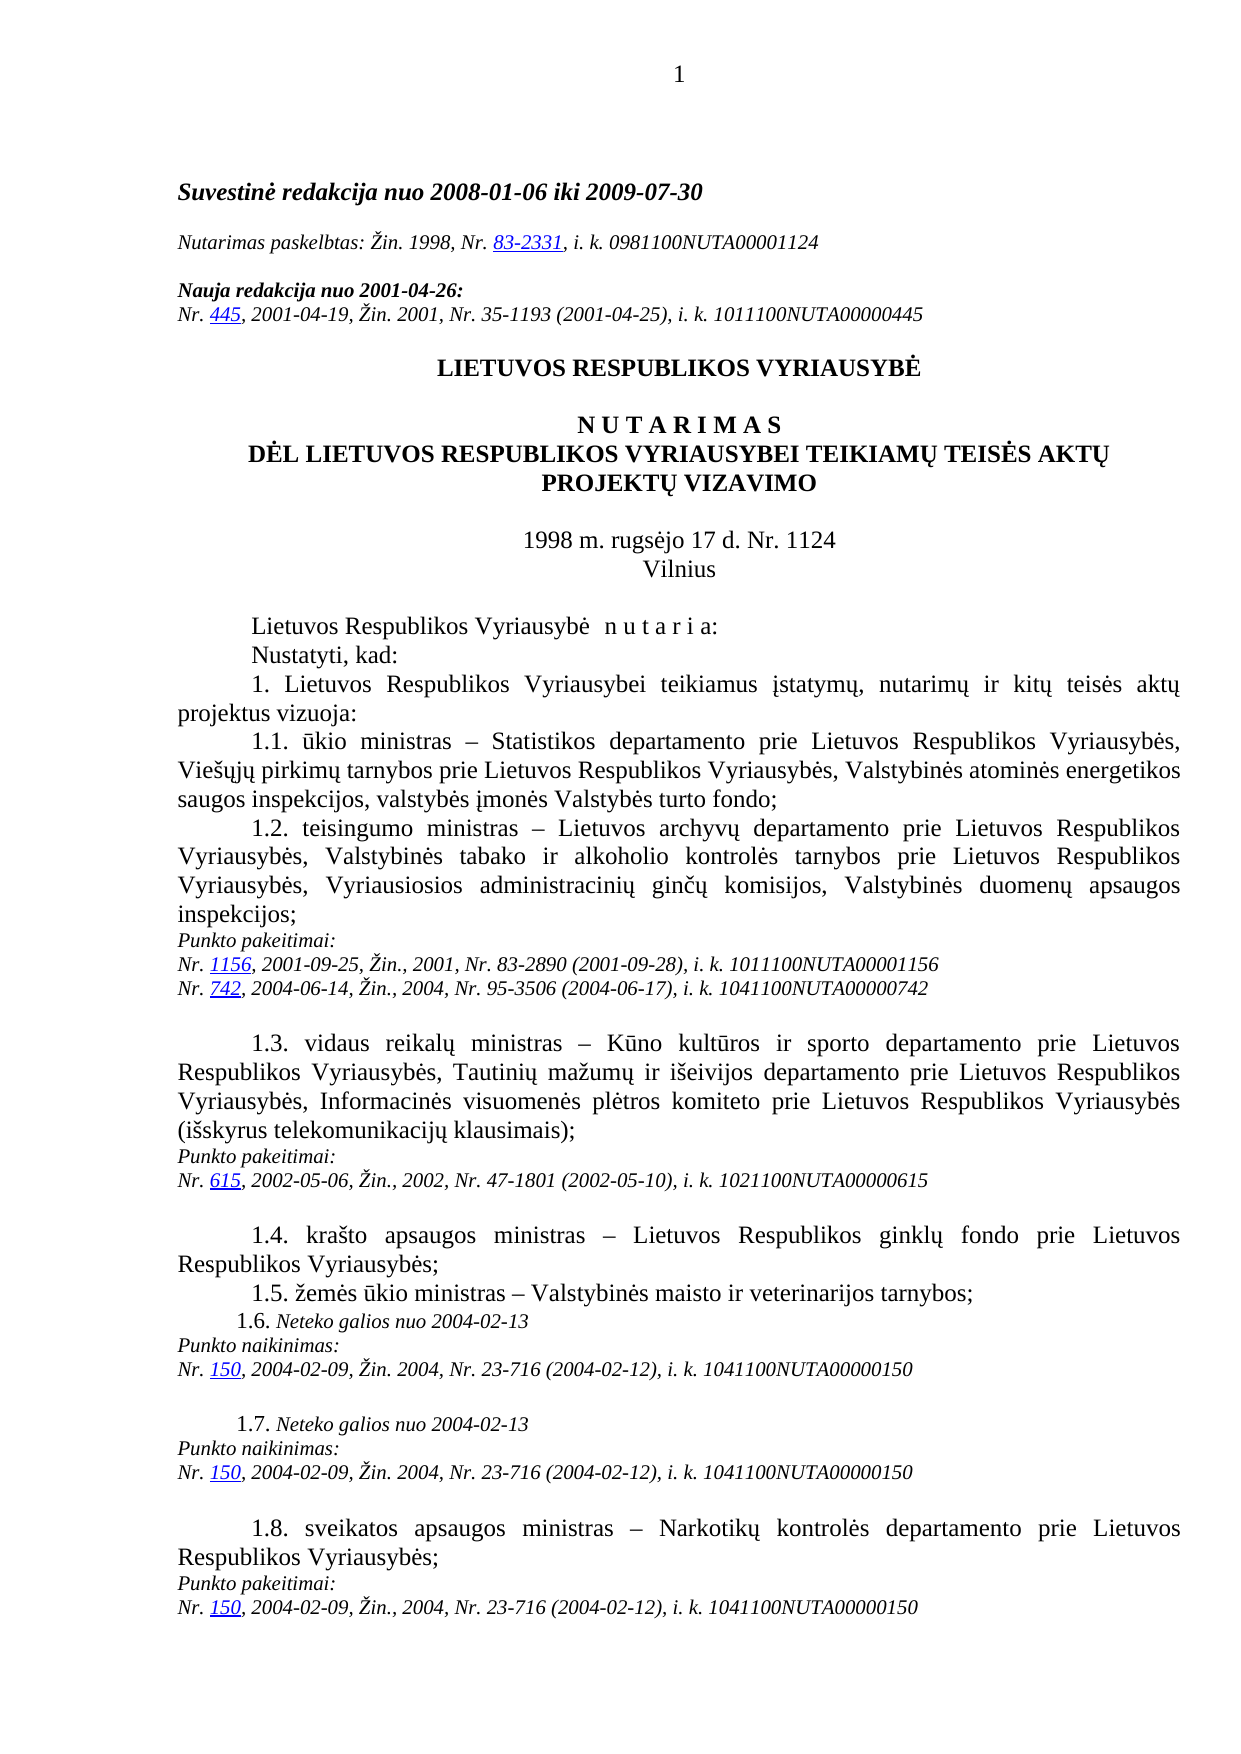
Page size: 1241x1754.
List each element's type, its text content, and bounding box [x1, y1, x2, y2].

text Lietuvos Respublikos Vyriausybė nutaria: [177, 611, 1181, 640]
text 1.7. Neteko galios nuo 2004-02-13 [177, 1410, 1181, 1436]
text Nr. 742, 2004-06-14, Žin., 2004, Nr. 95-3506 (2004-06-17), i. k. 1041100NUTA00000742 [177, 976, 1181, 1000]
text Nutarimas paskelbtas: Žin. 1998, Nr. 83-2331, i. k. 0981100NUTA00001124 [177, 230, 1181, 254]
text 1.6. Neteko galios nuo 2004-02-13 [177, 1307, 1181, 1333]
text Nr. 445, 2001-04-19, Žin. 2001, Nr. 35-1193 (2001-04-25), i. k. 1011100NUTA00000445 [177, 302, 1181, 326]
text Suvestinė redakcija nuo 2008-01-06 iki 2009-07-30 [177, 177, 1181, 206]
text Punkto pakeitimai: [177, 1143, 1181, 1168]
text 1.4. krašto apsaugos ministras – Lietuvos Respublikos ginklų fondo prie Lietuvos Respublikos Vyriausybės; [177, 1220, 1181, 1278]
text Nr. 1156, 2001-09-25, Žin., 2001, Nr. 83-2890 (2001-09-28), i. k. 1011100NUTA00001156 [177, 952, 1181, 976]
text Nr. 150, 2004-02-09, Žin. 2004, Nr. 23-716 (2004-02-12), i. k. 1041100NUTA00000150 [177, 1357, 1181, 1381]
text n u t a r i m a s [177, 410, 1181, 439]
text 1.1. ūkio ministras – Statistikos departamento prie Lietuvos Respublikos Vyriausybės, Viešųjų pirkimų tarnybos prie Lietuvos Respublikos Vyriausybės, Valstybinės atominės energetikos saugos inspekcijos, valstybės įmonės Valstybės turto fondo; [177, 726, 1181, 813]
text Punkto naikinimas: [177, 1333, 1181, 1357]
text 1998 m. rugsėjo 17 d. Nr. 1124 [177, 525, 1181, 554]
text 1.3. vidaus reikalų ministras – Kūno kultūros ir sporto departamento prie Lietuvos Respublikos Vyriausybės, Tautinių mažumų ir išeivijos departamento prie Lietuvos Respublikos Vyriausybės, Informacinės visuomenės plėtros komiteto prie Lietuvos Respublikos Vyriausybės (išskyrus telekomunikacijų klausimais); [177, 1028, 1181, 1143]
text Punkto pakeitimai: [177, 1571, 1181, 1595]
text 1.2. teisingumo ministras – Lietuvos archyvų departamento prie Lietuvos Respublikos Vyriausybės, Valstybinės tabako ir alkoholio kontrolės tarnybos prie Lietuvos Respublikos Vyriausybės, Vyriausiosios administracinių ginčų komisijos, Valstybinės duomenų apsaugos inspekcijos; [177, 813, 1181, 928]
text Nr. 150, 2004-02-09, Žin. 2004, Nr. 23-716 (2004-02-12), i. k. 1041100NUTA00000150 [177, 1460, 1181, 1484]
text Nauja redakcija nuo 2001-04-26: [177, 278, 1181, 302]
text 1. Lietuvos Respublikos Vyriausybei teikiamus įstatymų, nutarimų ir kitų teisės aktų projektus vizuoja: [177, 669, 1181, 726]
text Punkto naikinimas: [177, 1436, 1181, 1460]
text dėl Lietuvos Respublikos Vyriausybei teikiamų teisės aktų projektų vizavimo [177, 439, 1181, 496]
text Nr. 150, 2004-02-09, Žin., 2004, Nr. 23-716 (2004-02-12), i. k. 1041100NUTA00000150 [177, 1595, 1181, 1619]
text 1.5. žemės ūkio ministras – Valstybinės maisto ir veterinarijos tarnybos; [177, 1278, 1181, 1307]
text Vilnius [177, 554, 1181, 583]
text Nustatyti, kad: [177, 640, 1181, 669]
text 1.8. sveikatos apsaugos ministras – Narkotikų kontrolės departamento prie Lietuvos Respublikos Vyriausybės; [177, 1513, 1181, 1571]
text Nr. 615, 2002-05-06, Žin., 2002, Nr. 47-1801 (2002-05-10), i. k. 1021100NUTA00000615 [177, 1168, 1181, 1192]
text Punkto pakeitimai: [177, 928, 1181, 952]
text Lietuvos Respublikos Vyriausybė [177, 353, 1181, 381]
